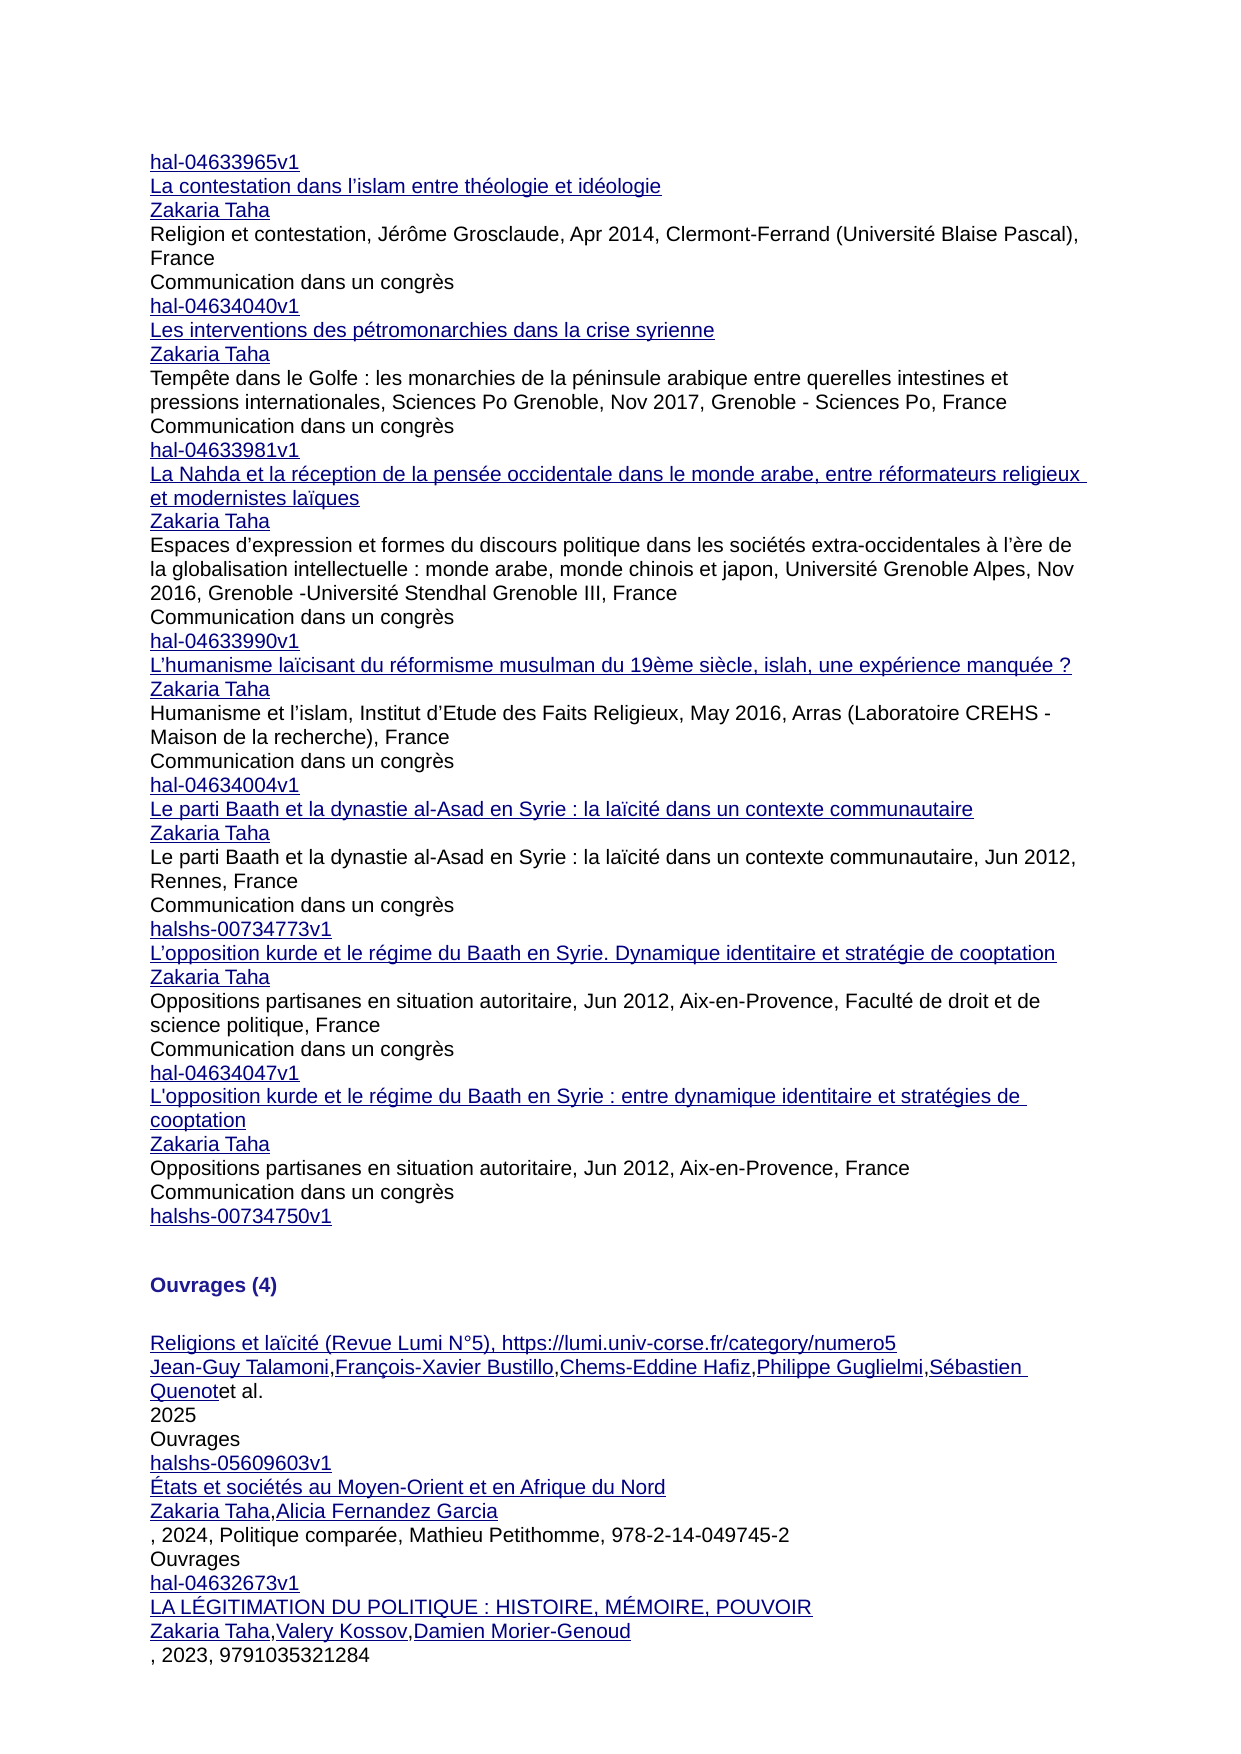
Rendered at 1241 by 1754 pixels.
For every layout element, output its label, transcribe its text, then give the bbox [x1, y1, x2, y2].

table_cell Le parti Baath et la dynastie al-Asad en Syrie : la laïcité dans un contexte communautaire Zakaria Taha Le parti Baath et la dynastie al-Asad en Syrie : la laïcité dans un contexte communautaire, Jun 2012, Rennes, France Communication dans un congrès halshs-00734773v1 [150, 797, 1090, 941]
table_header Religions et laïcité (Revue Lumi N°5), https://lumi.univ-corse.fr/category/numero5 Jean-Guy Talamoni,François-Xavier Bustillo,Chems-Eddine Hafiz,Philippe Guglielmi,Sébastien Quenotet al. 2025 Ouvrages halshs-05609603v1 [150, 1331, 1090, 1475]
subtitle Ouvrages (4) [150, 1273, 1090, 1297]
table_cell L’humanisme laïcisant du réformisme musulman du 19ème siècle, islah, une expérience manquée ? Zakaria Taha Humanisme et l’islam, Institut d’Etude des Faits Religieux, May 2016, Arras (Laboratoire CREHS - Maison de la recherche), France Communication dans un congrès hal-04634004v1 [150, 653, 1090, 797]
table_cell La contestation dans l’islam entre théologie et idéologie Zakaria Taha Religion et contestation, Jérôme Grosclaude, Apr 2014, Clermont-Ferrand (Université Blaise Pascal), France Communication dans un congrès hal-04634040v1 [150, 174, 1090, 318]
table_cell LA LÉGITIMATION DU POLITIQUE : HISTOIRE, MÉMOIRE, POUVOIR Zakaria Taha,Valery Kossov,Damien Morier-Genoud , 2023, 9791035321284 [150, 1595, 1090, 1667]
table_cell L'opposition kurde et le régime du Baath en Syrie : entre dynamique identitaire et stratégies de cooptation Zakaria Taha Oppositions partisanes en situation autoritaire, Jun 2012, Aix-en-Provence, France Communication dans un congrès halshs-00734750v1 [150, 1084, 1090, 1228]
table_cell États et sociétés au Moyen-Orient et en Afrique du Nord Zakaria Taha,Alicia Fernandez Garcia , 2024, Politique comparée, Mathieu Petithomme, 978-2-14-049745-2 Ouvrages hal-04632673v1 [150, 1475, 1090, 1595]
table_cell Les interventions des pétromonarchies dans la crise syrienne Zakaria Taha Tempête dans le Golfe : les monarchies de la péninsule arabique entre querelles intestines et pressions internationales, Sciences Po Grenoble, Nov 2017, Grenoble - Sciences Po, France Communication dans un congrès hal-04633981v1 [150, 318, 1090, 461]
table_cell L’opposition kurde et le régime du Baath en Syrie. Dynamique identitaire et stratégie de cooptation Zakaria Taha Oppositions partisanes en situation autoritaire, Jun 2012, Aix-en-Provence, Faculté de droit et de science politique, France Communication dans un congrès hal-04634047v1 [150, 941, 1090, 1084]
table_cell La Nahda et la réception de la pensée occidentale dans le monde arabe, entre réformateurs religieux et modernistes laïques Zakaria Taha Espaces d’expression et formes du discours politique dans les sociétés extra‐occidentales à l’ère de la globalisation intellectuelle : monde arabe, monde chinois et japon, Université Grenoble Alpes, Nov 2016, Grenoble -Université Stendhal Grenoble III, France Communication dans un congrès hal-04633990v1 [150, 461, 1090, 653]
table_cell hal-04633965v1 [150, 150, 1090, 174]
